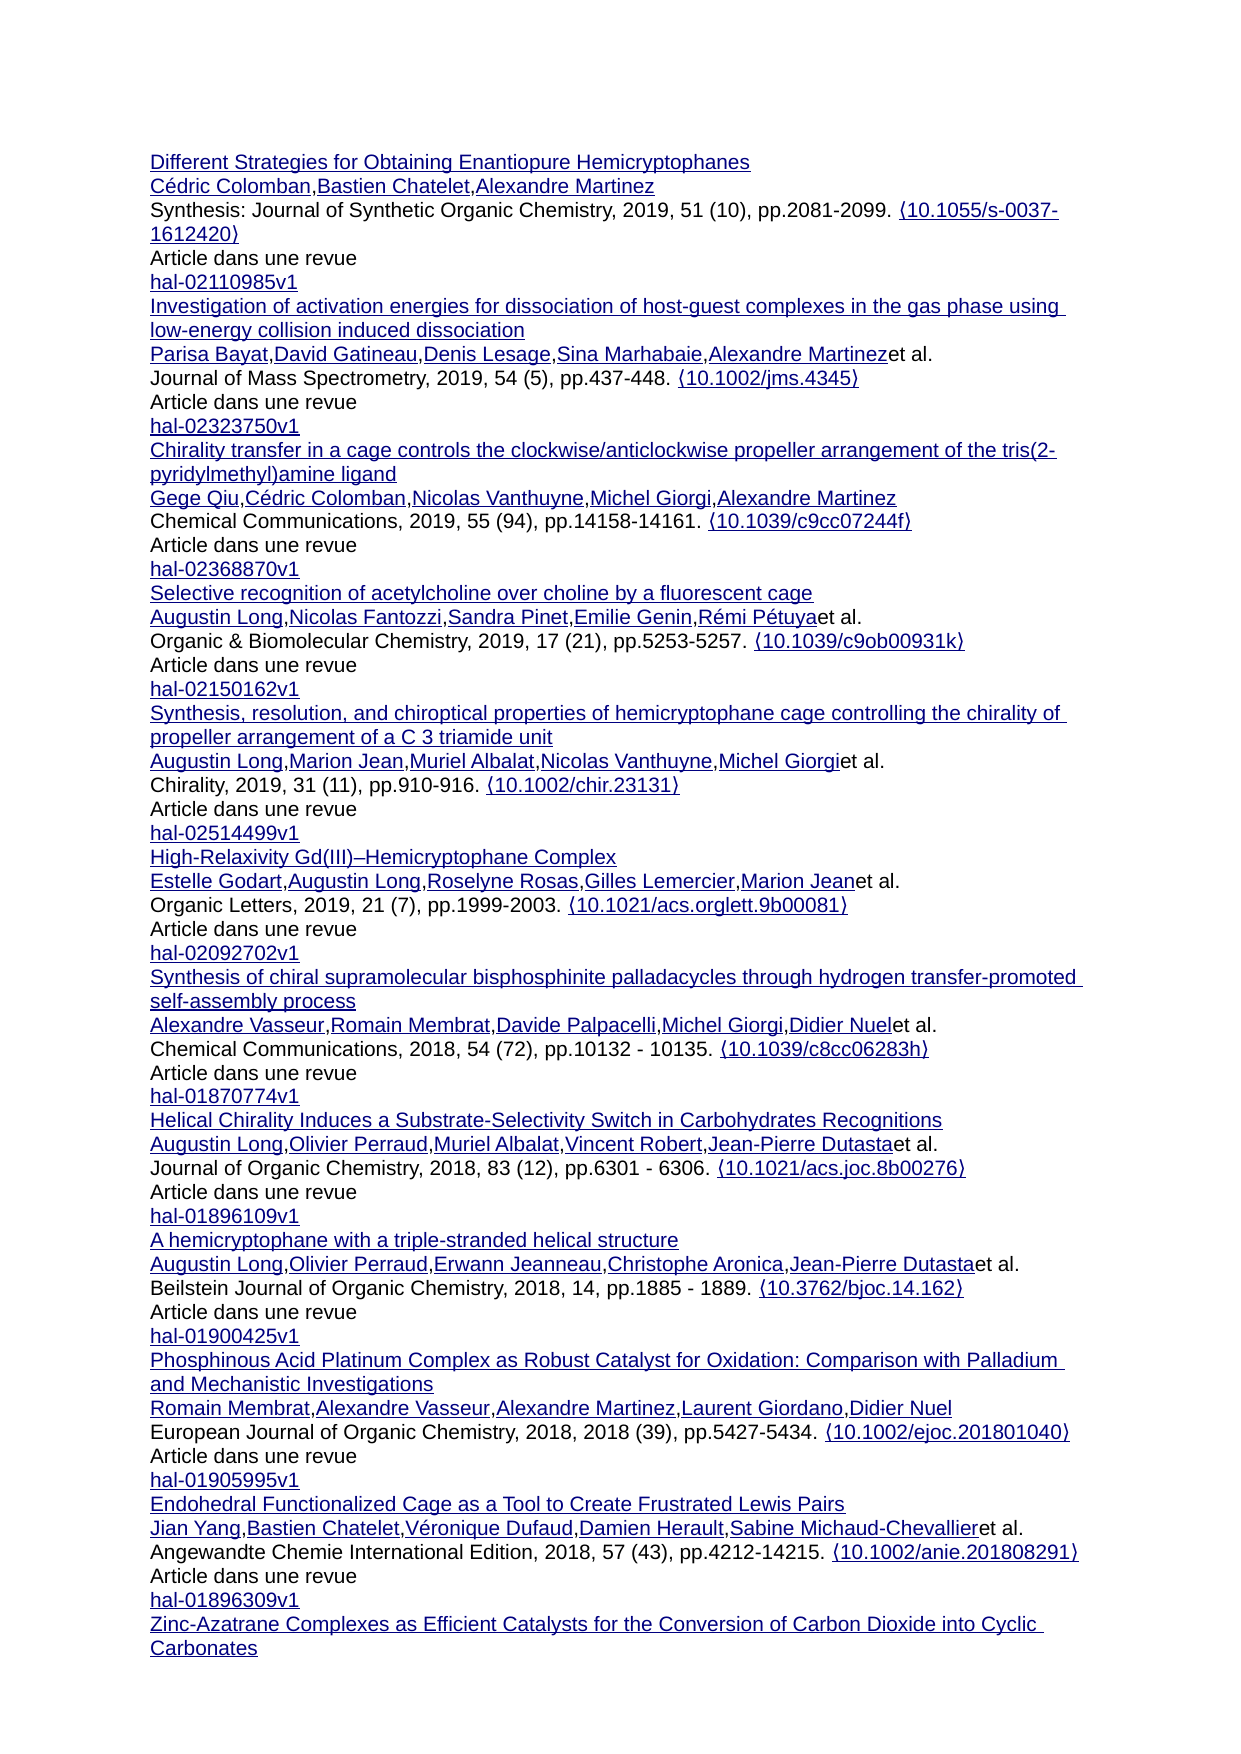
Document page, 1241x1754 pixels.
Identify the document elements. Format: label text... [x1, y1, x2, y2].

table_cell Selective recognition of acetylcholine over choline by a fluorescent cage Augustin Long,Nicolas Fantozzi,Sandra Pinet,Emilie Genin,Rémi Pétuyaet al. Organic & Biomolecular Chemistry, 2019, 17 (21), pp.5253-5257. ⟨10.1039/c9ob00931k⟩ Article dans une revue hal-02150162v1 [150, 581, 1090, 701]
table_cell Endohedral Functionalized Cage as a Tool to Create Frustrated Lewis Pairs Jian Yang,Bastien Chatelet,Véronique Dufaud,Damien Herault,Sabine Michaud-Chevallieret al. Angewandte Chemie International Edition, 2018, 57 (43), pp.4212-14215. ⟨10.1002/anie.201808291⟩ Article dans une revue hal-01896309v1 [150, 1492, 1090, 1611]
table_cell High-Relaxivity Gd(III)–Hemicryptophane Complex Estelle Godart,Augustin Long,Roselyne Rosas,Gilles Lemercier,Marion Jeanet al. Organic Letters, 2019, 21 (7), pp.1999-2003. ⟨10.1021/acs.orglett.9b00081⟩ Article dans une revue hal-02092702v1 [150, 845, 1090, 964]
table_cell Synthesis, resolution, and chiroptical properties of hemicryptophane cage controlling the chirality of propeller arrangement of a C 3 triamide unit Augustin Long,Marion Jean,Muriel Albalat,Nicolas Vanthuyne,Michel Giorgiet al. Chirality, 2019, 31 (11), pp.910-916. ⟨10.1002/chir.23131⟩ Article dans une revue hal-02514499v1 [150, 701, 1090, 845]
table_cell Chirality transfer in a cage controls the clockwise/anticlockwise propeller arrangement of the tris(2-pyridylmethyl)amine ligand Gege Qiu,Cédric Colomban,Nicolas Vanthuyne,Michel Giorgi,Alexandre Martinez Chemical Communications, 2019, 55 (94), pp.14158-14161. ⟨10.1039/c9cc07244f⟩ Article dans une revue hal-02368870v1 [150, 438, 1090, 581]
table_cell Phosphinous Acid Platinum Complex as Robust Catalyst for Oxidation: Comparison with Palladium and Mechanistic Investigations Romain Membrat,Alexandre Vasseur,Alexandre Martinez,Laurent Giordano,Didier Nuel European Journal of Organic Chemistry, 2018, 2018 (39), pp.5427-5434. ⟨10.1002/ejoc.201801040⟩ Article dans une revue hal-01905995v1 [150, 1348, 1090, 1492]
table_cell A hemicryptophane with a triple-stranded helical structure Augustin Long,Olivier Perraud,Erwann Jeanneau,Christophe Aronica,Jean-Pierre Dutastaet al. Beilstein Journal of Organic Chemistry, 2018, 14, pp.1885 - 1889. ⟨10.3762/bjoc.14.162⟩ Article dans une revue hal-01900425v1 [150, 1228, 1090, 1348]
table_cell Investigation of activation energies for dissociation of host-guest complexes in the gas phase using low-energy collision induced dissociation Parisa Bayat,David Gatineau,Denis Lesage,Sina Marhabaie,Alexandre Martinezet al. Journal of Mass Spectrometry, 2019, 54 (5), pp.437-448. ⟨10.1002/jms.4345⟩ Article dans une revue hal-02323750v1 [150, 294, 1090, 437]
table_cell Zinc-Azatrane Complexes as Efficient Catalysts for the Conversion of Carbon Dioxide into Cyclic Carbonates [150, 1611, 1090, 1659]
table_cell Synthesis of chiral supramolecular bisphosphinite palladacycles through hydrogen transfer-promoted self-assembly process Alexandre Vasseur,Romain Membrat,Davide Palpacelli,Michel Giorgi,Didier Nuelet al. Chemical Communications, 2018, 54 (72), pp.10132 - 10135. ⟨10.1039/c8cc06283h⟩ Article dans une revue hal-01870774v1 [150, 965, 1090, 1108]
table_cell Helical Chirality Induces a Substrate-Selectivity Switch in Carbohydrates Recognitions Augustin Long,Olivier Perraud,Muriel Albalat,Vincent Robert,Jean-Pierre Dutastaet al. Journal of Organic Chemistry, 2018, 83 (12), pp.6301 - 6306. ⟨10.1021/acs.joc.8b00276⟩ Article dans une revue hal-01896109v1 [150, 1108, 1090, 1228]
table_cell Different Strategies for Obtaining Enantiopure Hemicryptophanes Cédric Colomban,Bastien Chatelet,Alexandre Martinez Synthesis: Journal of Synthetic Organic Chemistry, 2019, 51 (10), pp.2081-2099. ⟨10.1055/s-0037-1612420⟩ Article dans une revue hal-02110985v1 [150, 150, 1090, 294]
